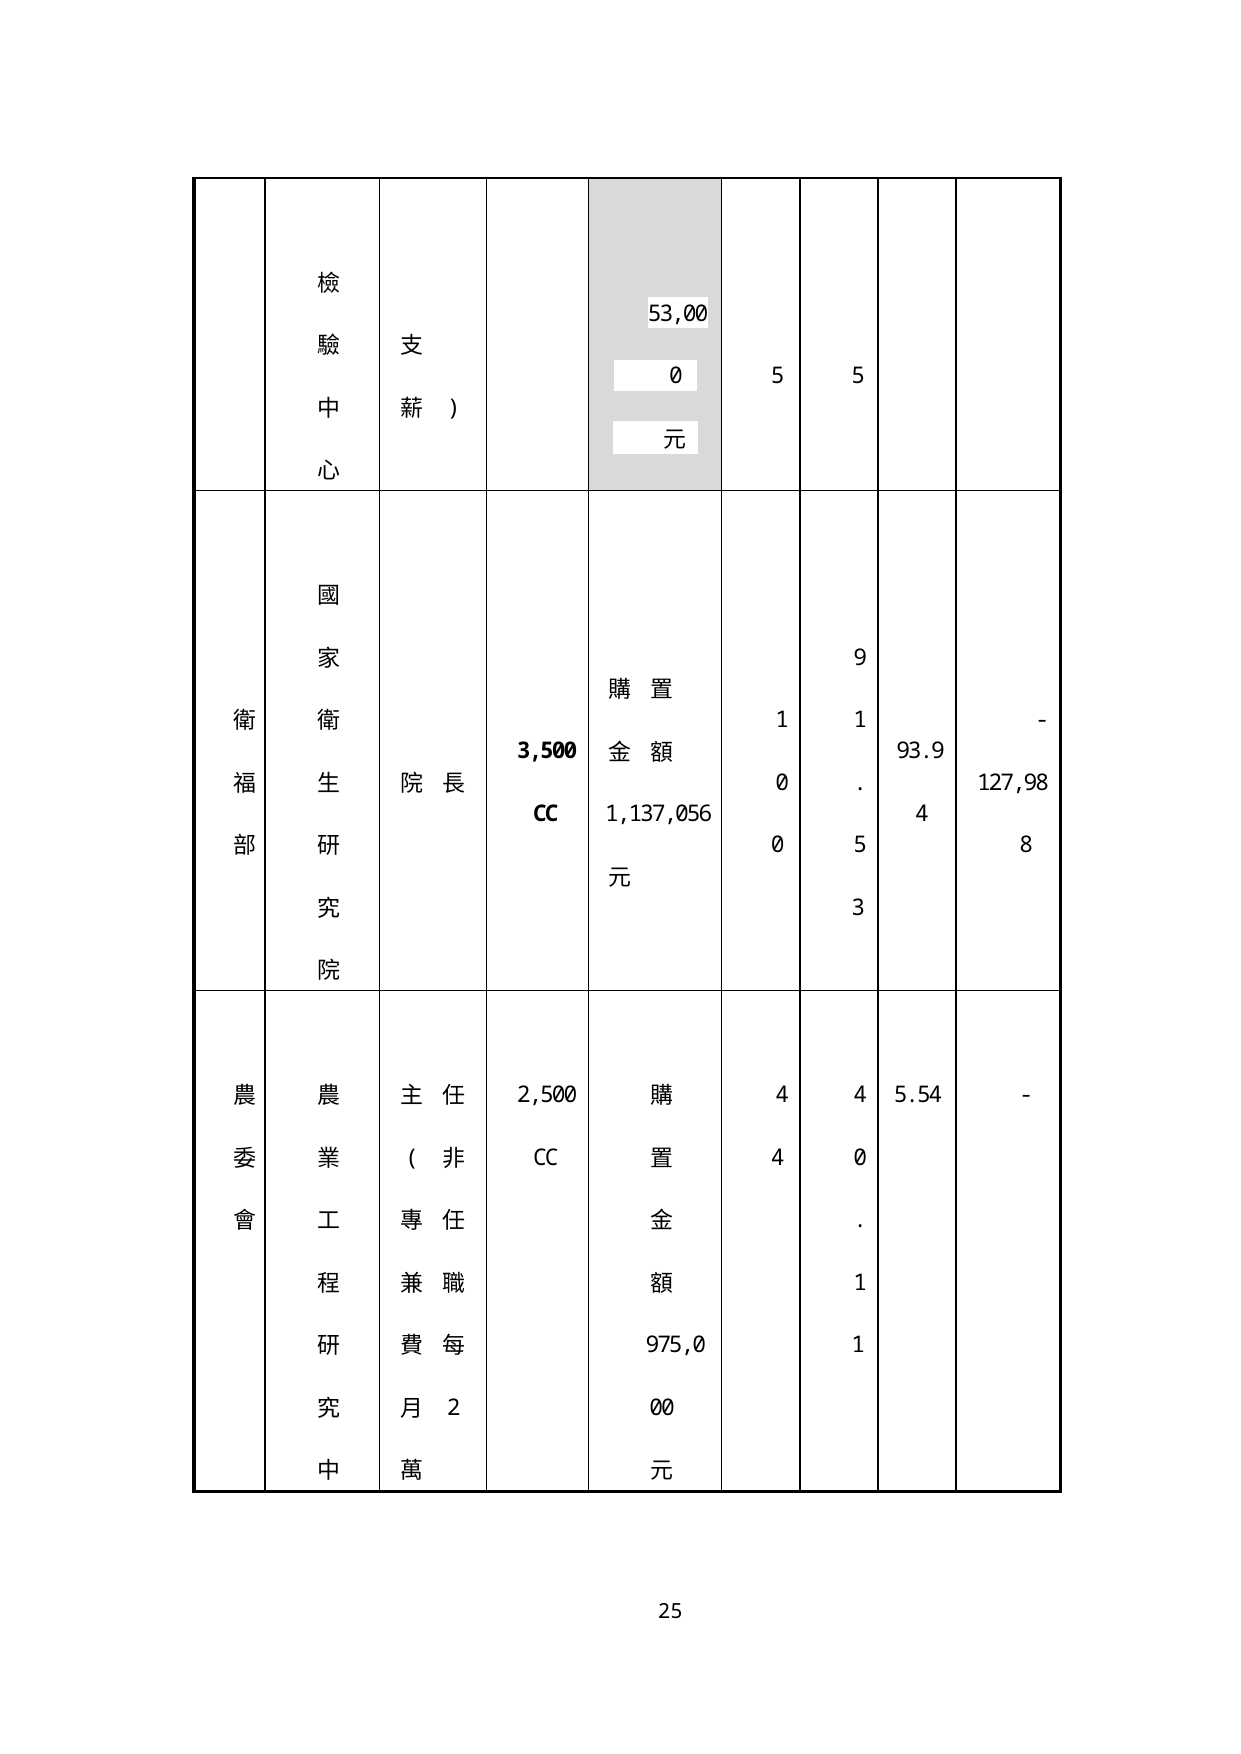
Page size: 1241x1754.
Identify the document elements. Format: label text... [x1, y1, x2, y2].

table_cell [879, 179, 955, 490]
table_cell 主任(非專任兼職費每月2萬 [380, 991, 486, 1490]
table_cell - [957, 991, 1059, 1490]
table_cell [957, 179, 1059, 490]
table_cell 53,000元 [589, 179, 721, 490]
table_cell 衛福部 [196, 491, 264, 990]
table_cell [487, 179, 588, 490]
table_cell 院長 [380, 491, 486, 990]
table_cell 農業工程研究中 [266, 991, 379, 1490]
table_cell 5 [722, 179, 799, 490]
table_cell 國家衛生研究院 [266, 491, 379, 990]
table_cell 91.53 [801, 491, 877, 990]
table_cell 44 [722, 991, 799, 1490]
table_cell 購置金額1,137,056元 [589, 491, 721, 990]
table_cell 農委會 [196, 991, 264, 1490]
table_cell 檢驗中心 [266, 179, 379, 490]
table_cell 93.94 [879, 491, 955, 990]
table_cell 5 [801, 179, 877, 490]
table_cell [196, 179, 264, 490]
table_cell 支薪) [380, 179, 486, 490]
table_cell 2,500 CC [487, 991, 588, 1490]
table_cell 5.54 [879, 991, 955, 1490]
table_cell 購置金額975,000元 [589, 991, 721, 1490]
table_cell -127,988 [957, 491, 1059, 990]
table_cell 100 [722, 491, 799, 990]
table_cell 40.11 [801, 991, 877, 1490]
table_cell 3,500 CC [487, 491, 588, 990]
